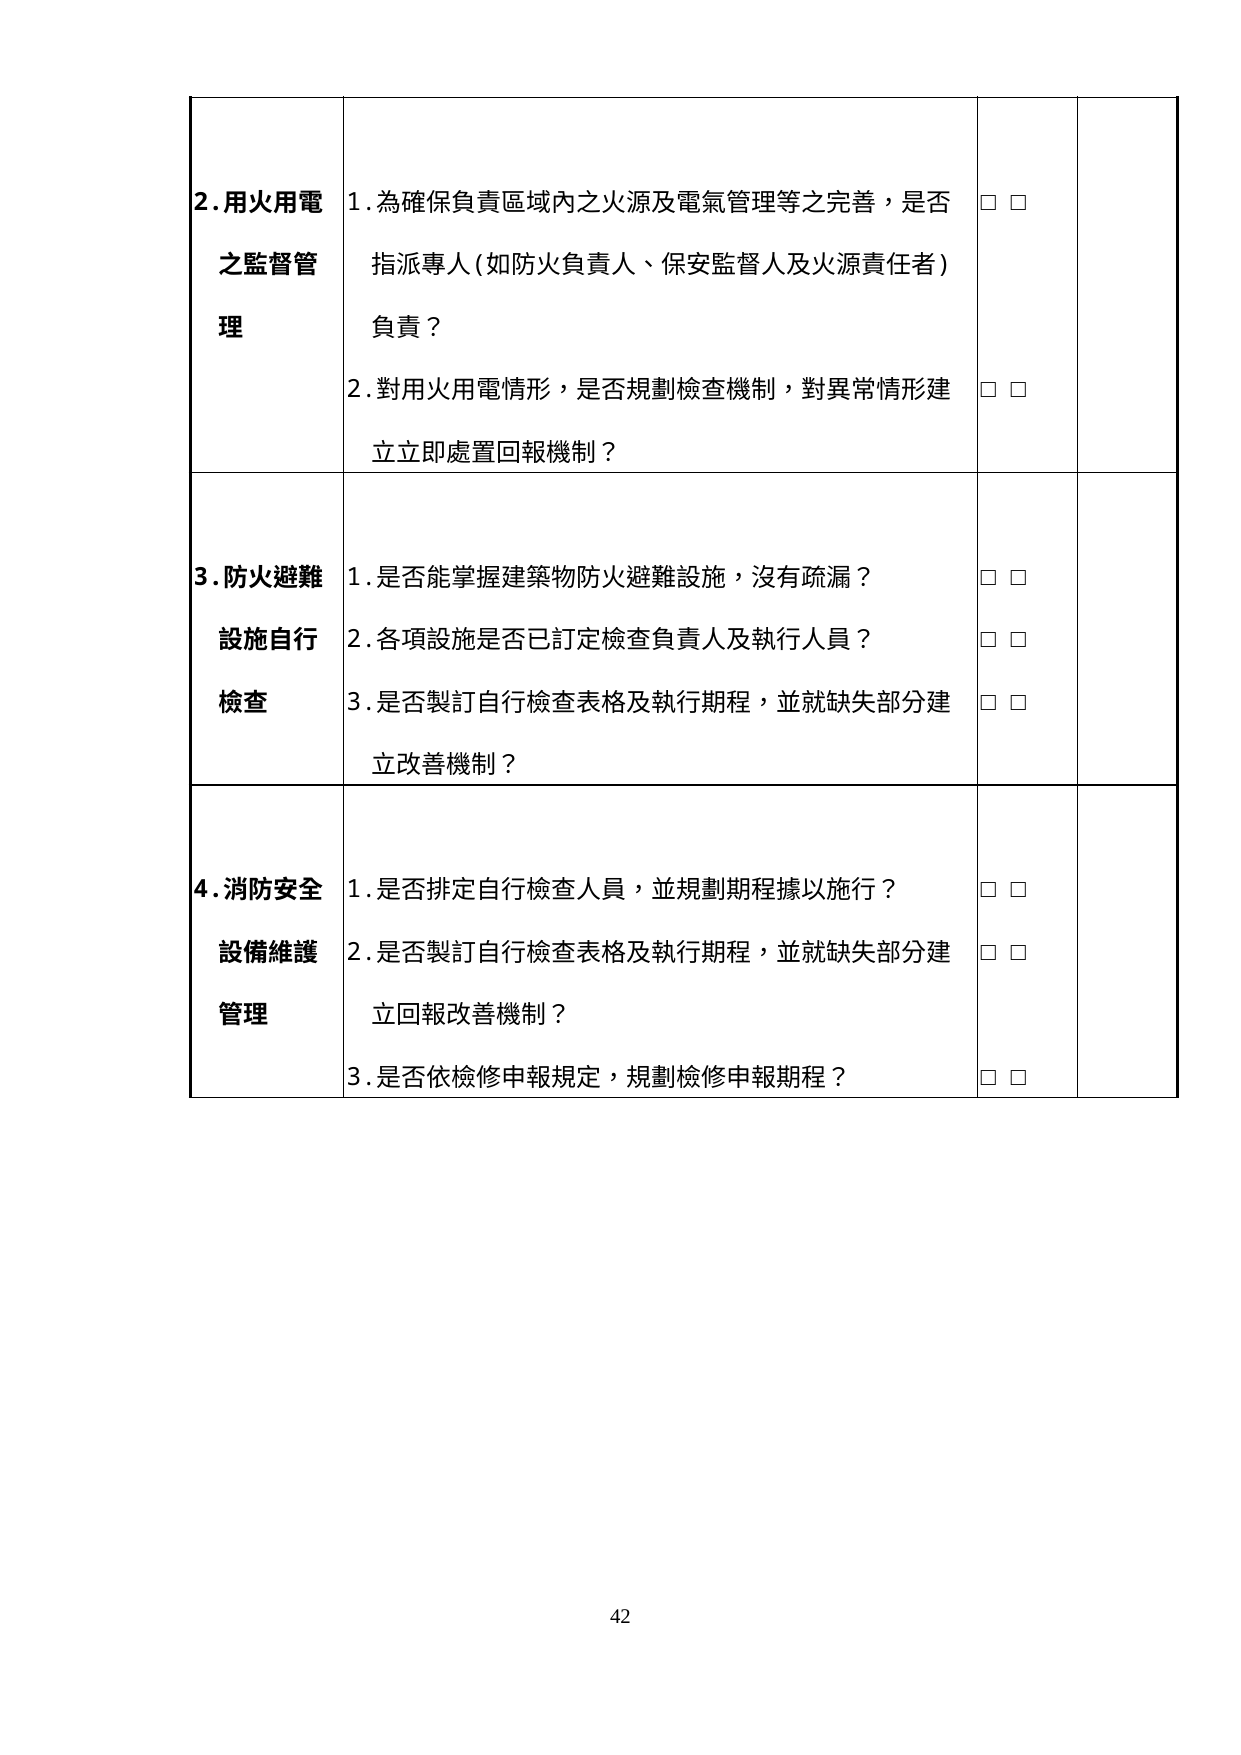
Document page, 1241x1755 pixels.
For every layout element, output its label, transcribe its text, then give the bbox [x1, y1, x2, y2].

table_cell □ □ □ □ □ □ [978, 786, 1077, 1096]
table_cell □ □ □ □ [978, 98, 1077, 471]
table_cell 4.消防安全設備維護管理 [192, 786, 343, 1096]
table_cell 2.用火用電之監督管理 [192, 98, 343, 471]
table_cell 1.為確保負責區域內之火源及電氣管理等之完善，是否指派專人(如防火負責人、保安監督人及火源責任者)負責？ 2.對用火用電情形，是否規劃檢查機制，對異常情形建立立即處置回報機制？ [344, 98, 977, 471]
table_cell [1078, 473, 1176, 784]
table_cell [1078, 786, 1176, 1096]
table_cell 1.是否排定自行檢查人員，並規劃期程據以施行？ 2.是否製訂自行檢查表格及執行期程，並就缺失部分建立回報改善機制？ 3.是否依檢修申報規定，規劃檢修申報期程？ [344, 786, 977, 1096]
table_cell 1.是否能掌握建築物防火避難設施，沒有疏漏？ 2.各項設施是否已訂定檢查負責人及執行人員？ 3.是否製訂自行檢查表格及執行期程，並就缺失部分建立改善機制？ [344, 473, 977, 784]
table_cell 3.防火避難設施自行檢查 [192, 473, 343, 784]
table_cell [1078, 98, 1176, 471]
table_cell □ □ □ □ □ □ [978, 473, 1077, 784]
